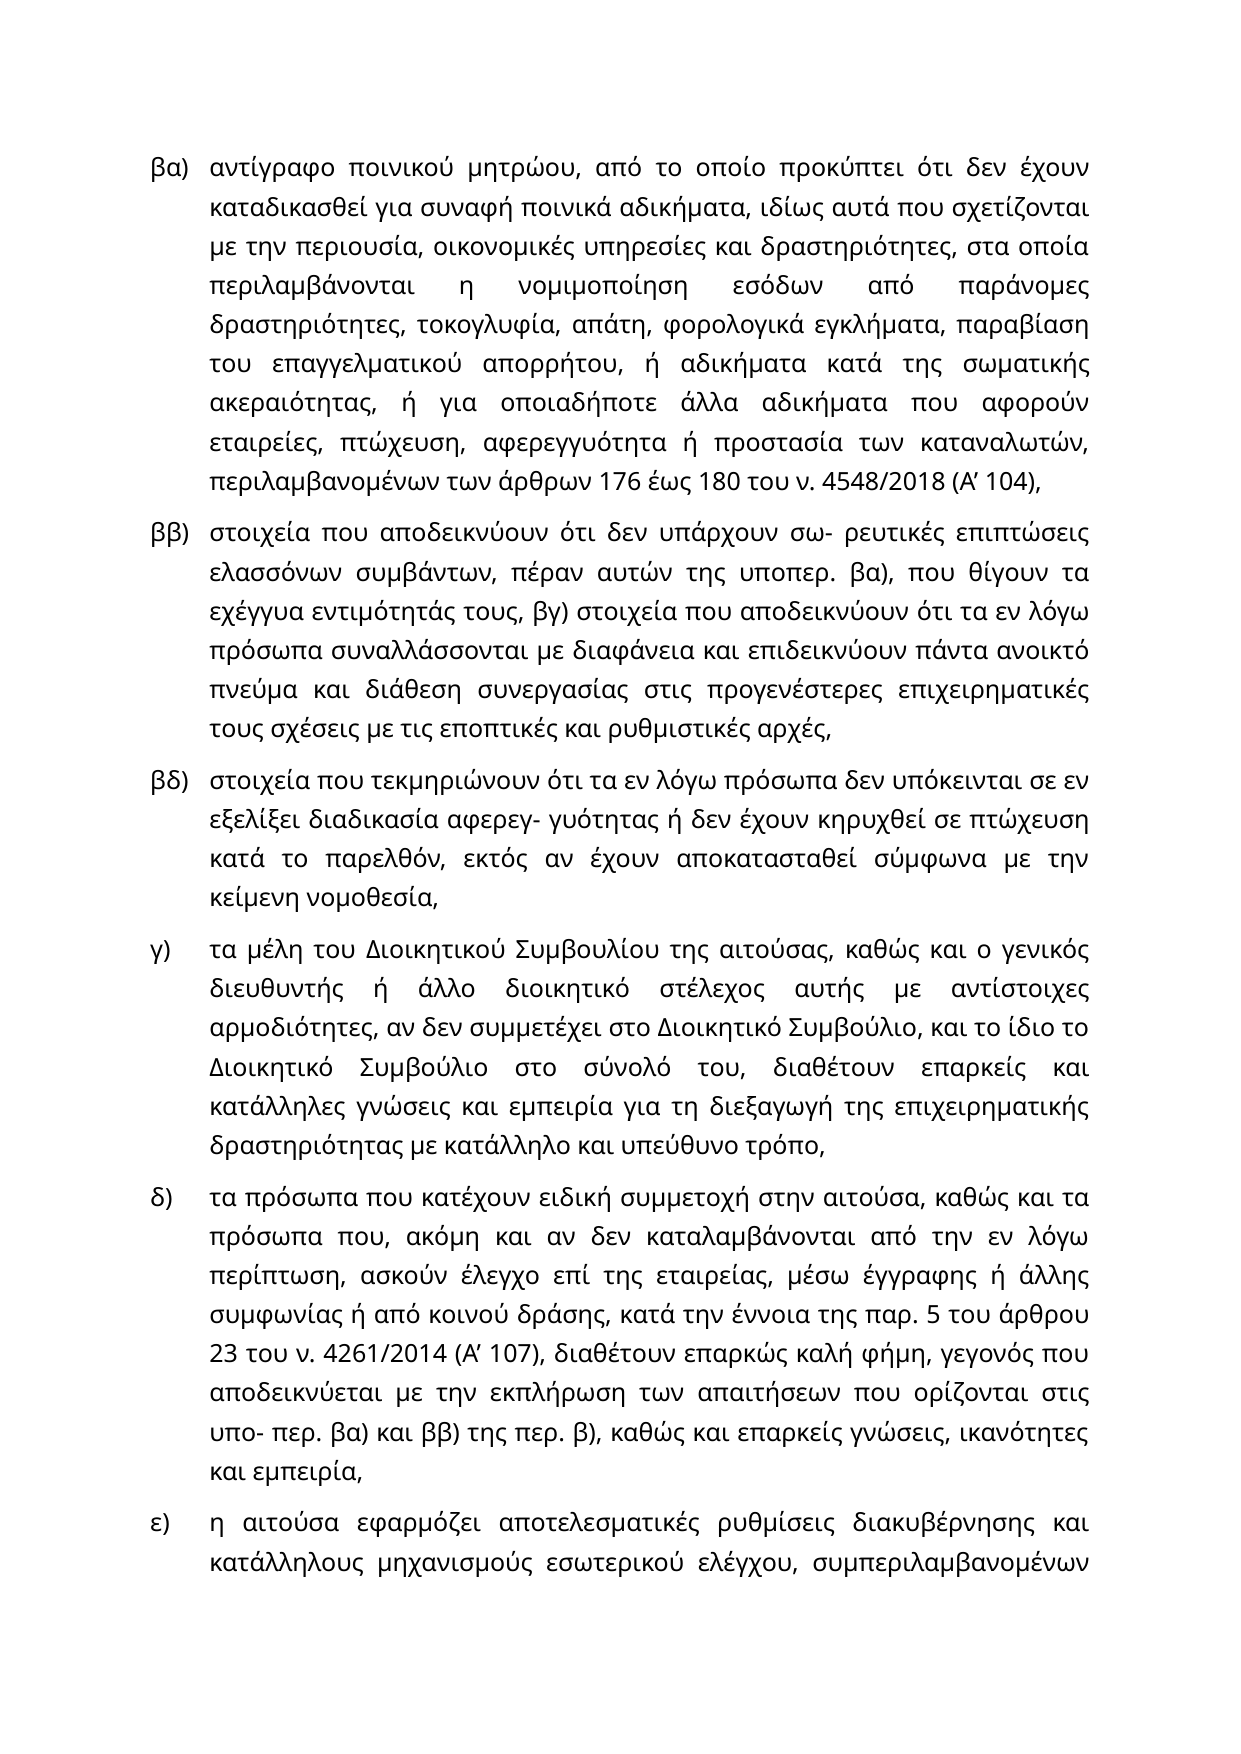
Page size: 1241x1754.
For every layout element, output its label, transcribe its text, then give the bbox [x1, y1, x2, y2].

list γ) τα μέλη του Διοικητικού Συμβουλίου της αιτούσας, καθώς και ο γενικός διευθυντής ή άλλο διοικητικό στέλεχος αυτής με αντίστοιχες αρμοδιότητες, αν δεν συμμετέχει στο Διοικητικό Συμβούλιο, και το ίδιο το Διοικητικό Συμβούλιο στο σύνολό του, διαθέτουν επαρκείς και κατάλληλες γνώσεις και εμπειρία για τη διεξαγωγή της επιχειρηματικής δραστηριότητας με κατάλληλο και υπεύθυνο τρόπο, [150, 932, 1090, 1162]
list δ) τα πρόσωπα που κατέχουν ειδική συμμετοχή στην αιτούσα, καθώς και τα πρόσωπα που, ακόμη και αν δεν καταλαμβάνονται από την εν λόγω περίπτωση, ασκούν έλεγχο επί της εταιρείας, μέσω έγγραφης ή άλλης συμφωνίας ή από κοινού δράσης, κατά την έννοια της παρ. 5 του άρθρου 23 του ν. 4261/2014 (Α’ 107), διαθέτουν επαρκώς καλή φήμη, γεγονός που αποδεικνύεται με την εκπλήρωση των απαιτήσεων που ορίζονται στις υπο- περ. βα) και ββ) της περ. β), καθώς και επαρκείς γνώσεις, ικανότητες και εμπειρία, [150, 1179, 1090, 1487]
list βα) αντίγραφο ποινικού μητρώου, από το οποίο προκύπτει ότι δεν έχουν καταδικασθεί για συναφή ποινικά αδικήματα, ιδίως αυτά που σχετίζονται με την περιουσία, οικονομικές υπηρεσίες και δραστηριότητες, στα οποία περιλαμβάνονται η νομιμοποίηση εσόδων από παράνομες δραστηριότητες, τοκογλυφία, απάτη, φορολογικά εγκλήματα, παραβίαση του επαγγελματικού απορρήτου, ή αδικήματα κατά της σωματικής ακεραιότητας, ή για οποιαδήποτε άλλα αδικήματα που αφορούν εταιρείες, πτώχευση, αφερεγγυότητα ή προστασία των καταναλωτών, περιλαμβανομένων των άρθρων 176 έως 180 του ν. 4548/2018 (Α’ 104), [150, 150, 1090, 497]
list βδ) στοιχεία που τεκμηριώνουν ότι τα εν λόγω πρόσωπα δεν υπόκεινται σε εν εξελίξει διαδικασία αφερεγ- γυότητας ή δεν έχουν κηρυχθεί σε πτώχευση κατά το παρελθόν, εκτός αν έχουν αποκατασταθεί σύμφωνα με την κείμενη νομοθεσία, [150, 762, 1090, 914]
list ββ) στοιχεία που αποδεικνύουν ότι δεν υπάρχουν σω- ρευτικές επιπτώσεις ελασσόνων συμβάντων, πέραν αυτών της υποπερ. βα), που θίγουν τα εχέγγυα εντιμότητάς τους, βγ) στοιχεία που αποδεικνύουν ότι τα εν λόγω πρόσωπα συναλλάσσονται με διαφάνεια και επιδεικνύουν πάντα ανοικτό πνεύμα και διάθεση συνεργασίας στις προγενέστερες επιχειρηματικές τους σχέσεις με τις εποπτικές και ρυθμιστικές αρχές, [150, 515, 1090, 745]
list ε) η αιτούσα εφαρμόζει αποτελεσματικές ρυθμίσεις διακυβέρνησης και κατάλληλους μηχανισμούς εσωτερικού ελέγχου, συμπεριλαμβανομένων [150, 1505, 1090, 1578]
